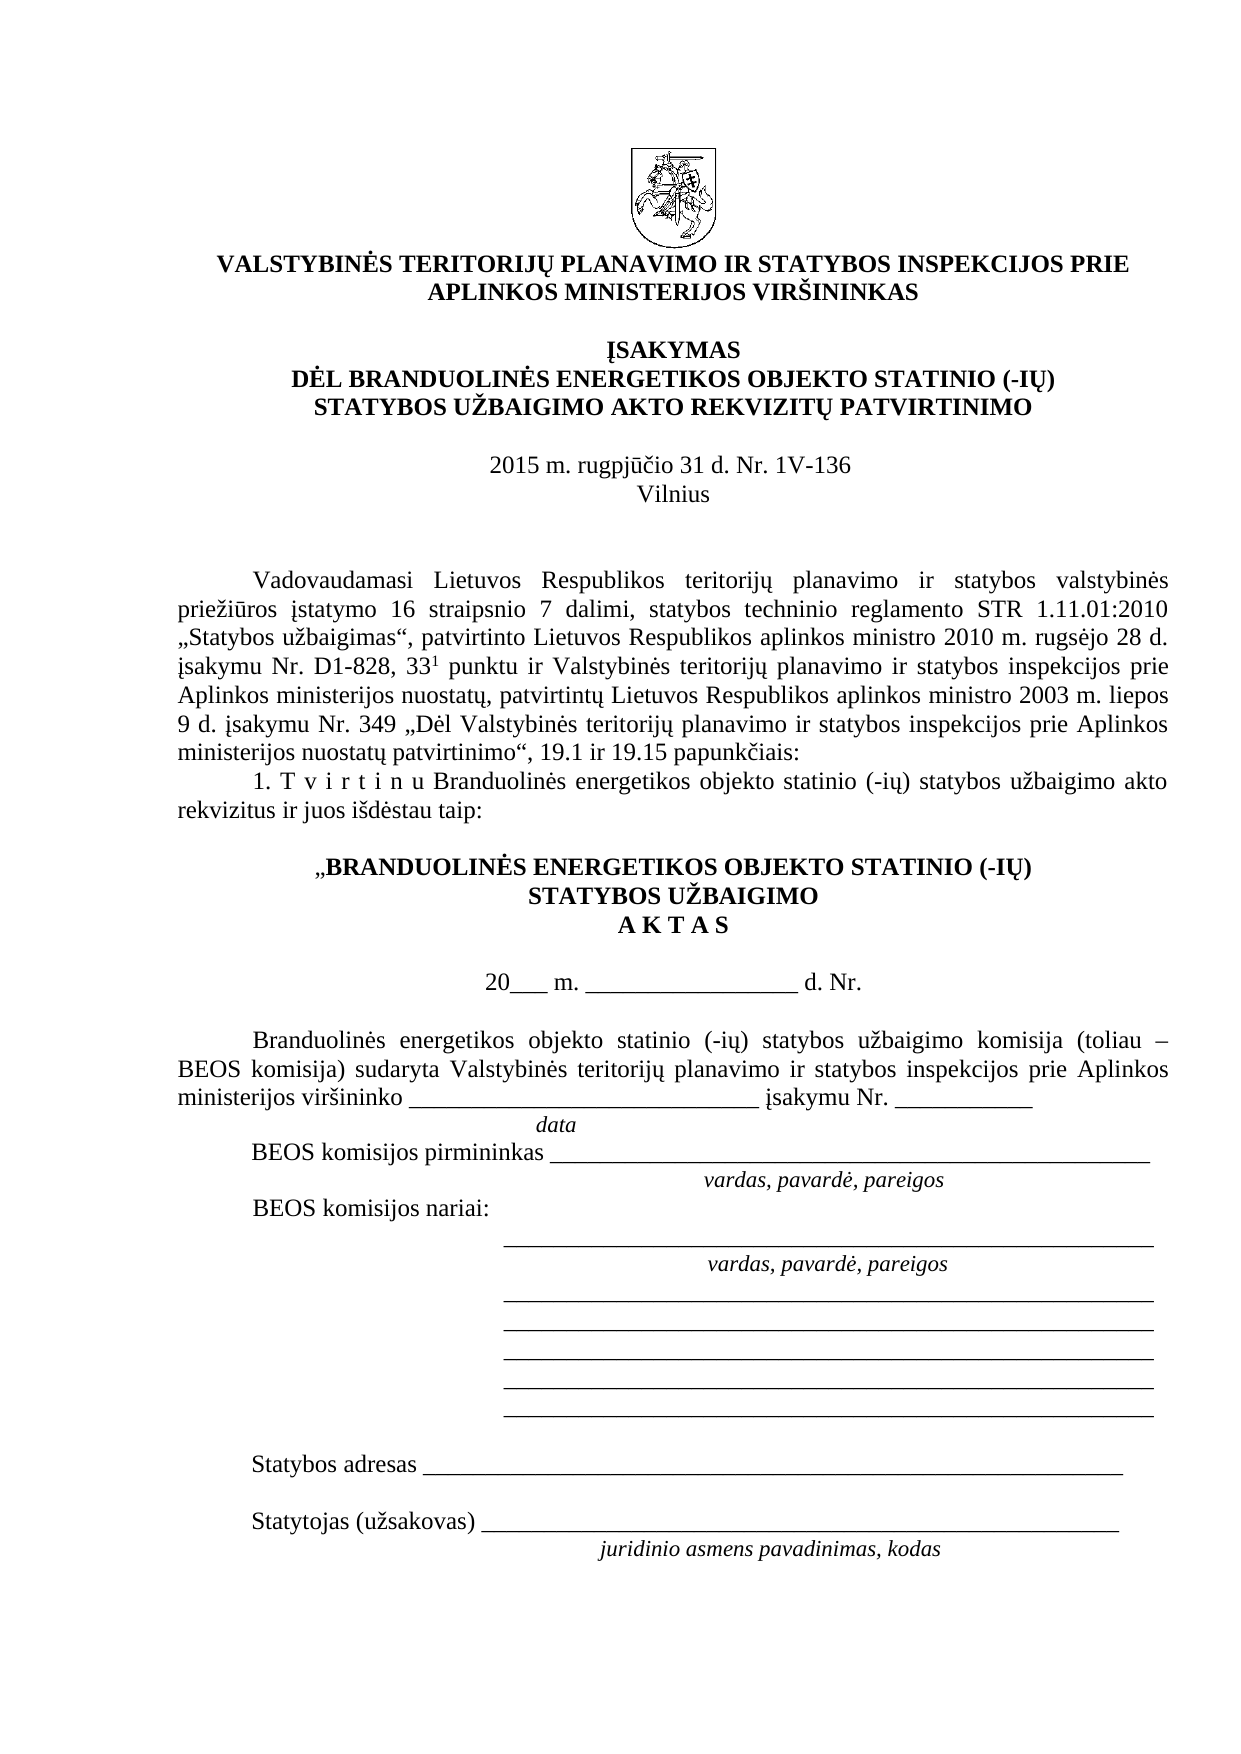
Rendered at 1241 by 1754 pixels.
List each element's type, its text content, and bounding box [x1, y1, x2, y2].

text Vilnius [177, 479, 1169, 507]
text Vadovaudamasi Lietuvos Respublikos teritorijų planavimo ir statybos valstybinės priežiūros įstatymo 16 straipsnio 7 dalimi, statybos techninio reglamento STR 1.11.01:2010 „Statybos užbaigimas“, patvirtinto Lietuvos Respublikos aplinkos ministro 2010 m. rugsėjo 28 d. įsakymu Nr. D1-828, 331 punktu ir Valstybinės teritorijų planavimo ir statybos inspekcijos prie Aplinkos ministerijos nuostatų, patvirtintų Lietuvos Respublikos aplinkos ministro 2003 m. liepos 9 d. įsakymu Nr. 349 „Dėl Valstybinės teritorijų planavimo ir statybos inspekcijos prie Aplinkos ministerijos nuostatų patvirtinimo“, 19.1 ir 19.15 papunkčiais: [177, 565, 1169, 766]
text Branduolinės energetikos objekto statinio (-ių) statybos užbaigimo komisija (toliau – BEOS komisija) sudaryta Valstybinės teritorijų planavimo ir statybos inspekcijos prie Aplinkos ministerijos viršininko ____________________________ įsakymu Nr. ___________ [177, 1025, 1169, 1111]
text VALSTYBINĖS TERITORIJŲ PLANAVIMO IR STATYBOS INSPEKCIJOS PRIE APLINKOS MINISTERIJOS VIRŠININKAS [177, 249, 1169, 306]
text data [177, 1111, 1169, 1137]
text BEOS komisijos pirmininkas ________________________________________________ [177, 1137, 1169, 1166]
text ____________________________________________________ [177, 1334, 1169, 1363]
text Statytojas (užsakovas) ___________________________________________________ [177, 1506, 1169, 1535]
text BEOS komisijos nariai: [177, 1193, 1169, 1221]
text ĮSAKYMAS [177, 335, 1169, 364]
text Statybos adresas ________________________________________________________ [177, 1449, 1169, 1478]
text juridinio asmens pavadinimas, kodas [252, 1535, 1169, 1562]
text ____________________________________________________ [177, 1391, 1169, 1420]
text A K T A S [177, 910, 1169, 939]
text ____________________________________________________ [177, 1305, 1169, 1334]
text ____________________________________________________ [177, 1221, 1169, 1250]
text ____________________________________________________ [177, 1363, 1169, 1391]
text DĖL BRANDUOLINĖS ENERGETIKOS OBJEKTO STATINIO (-IŲ) [177, 364, 1169, 392]
text STATYBOS UŽBAIGIMO [177, 881, 1169, 910]
text ____________________________________________________ [177, 1276, 1169, 1305]
text 1. T v i r t i n u Branduolinės energetikos objekto statinio (-ių) statybos užbaigimo akto rekvizitus ir juos išdėstau taip: [177, 766, 1169, 824]
text 20___ m. _________________ d. Nr. [177, 967, 1169, 996]
text STATYBOS UŽBAIGIMO AKTO REKVIZITŲ PATVIRTINIMO [177, 392, 1169, 421]
text „BRANDUOLINĖS ENERGETIKOS OBJEKTO STATINIO (-IŲ) [177, 852, 1169, 881]
text vardas, pavardė, pareigos [177, 1250, 1169, 1276]
text vardas, pavardė, pareigos [177, 1166, 1169, 1193]
text 2015 m. rugpjūčio 31 d. Nr. 1V-136 [177, 450, 1169, 479]
